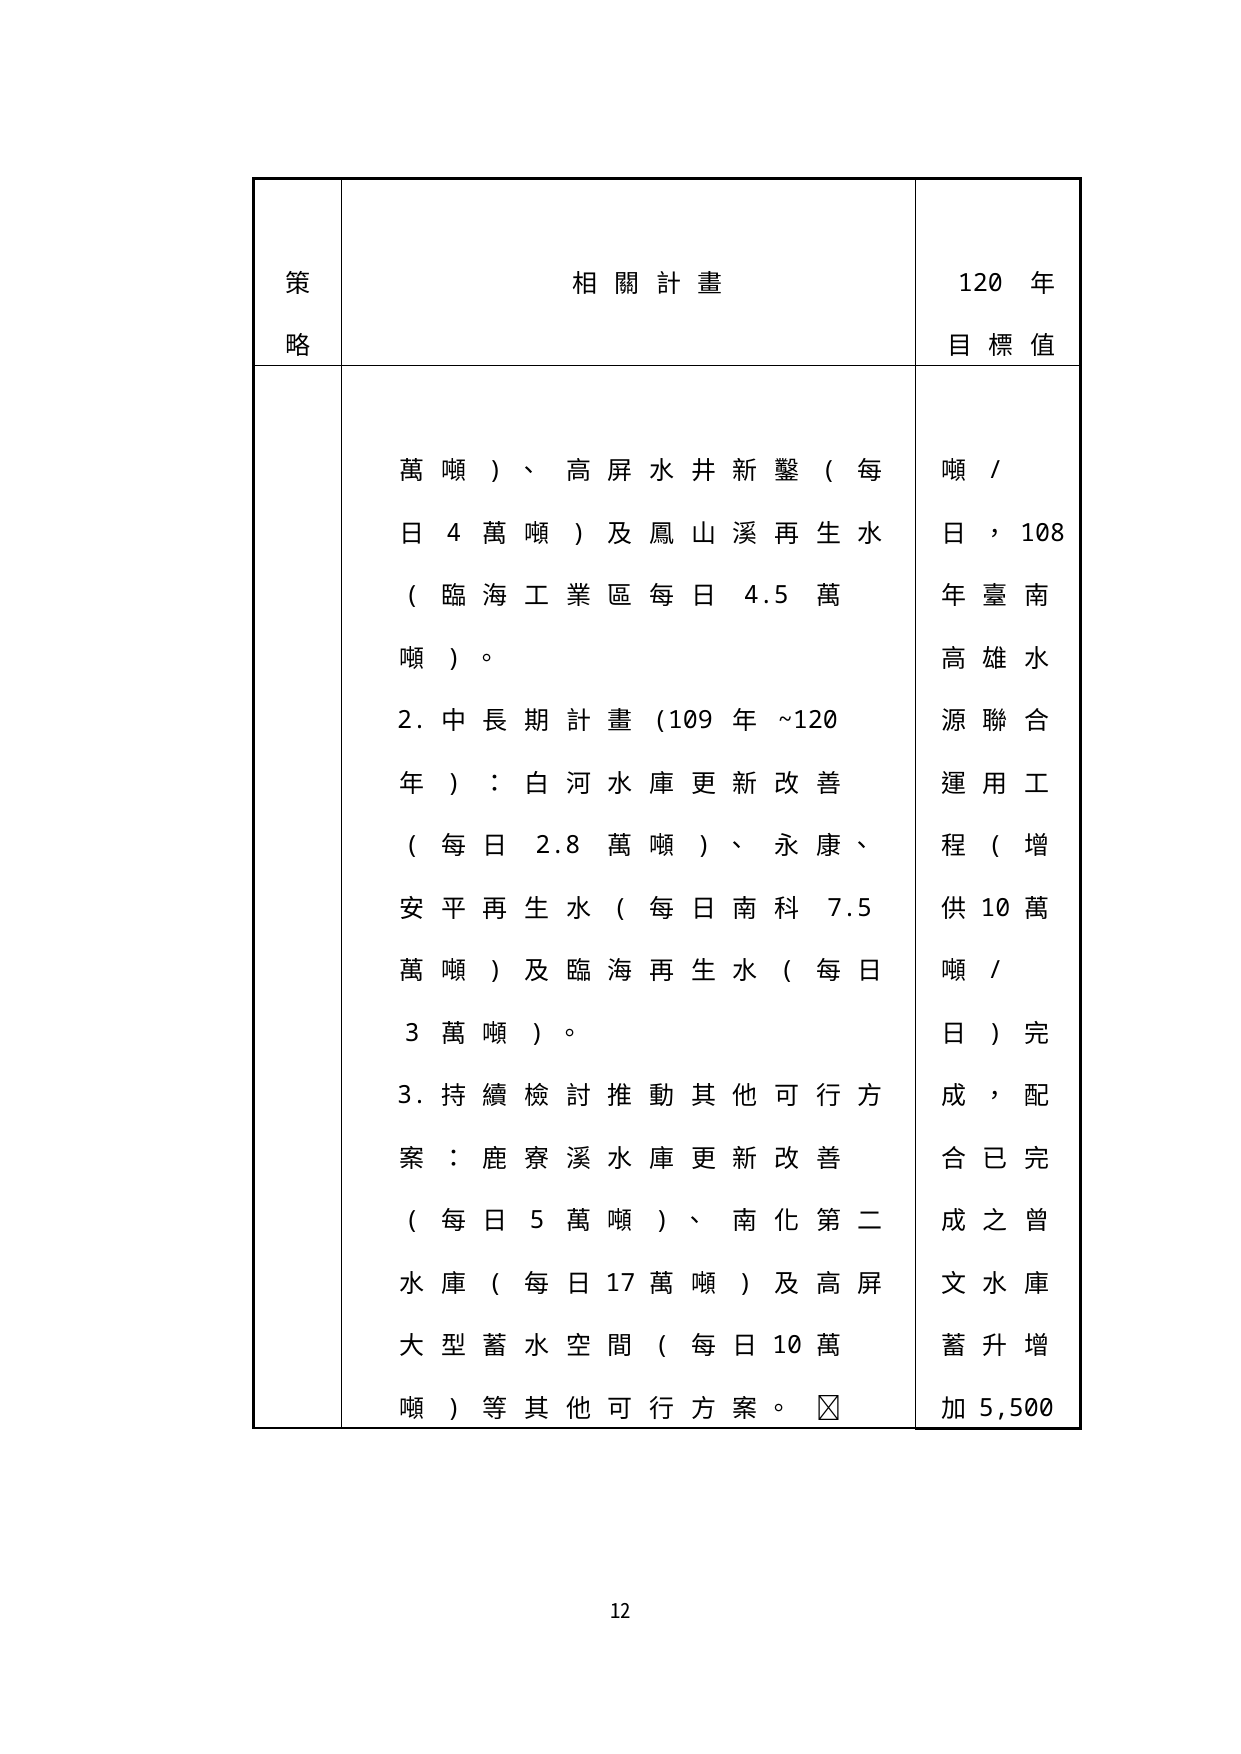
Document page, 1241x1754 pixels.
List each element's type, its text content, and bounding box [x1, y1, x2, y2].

table_header 120年目標值 [916, 180, 1079, 365]
table_cell [255, 366, 341, 1427]
table_cell 噸/日，108年臺南高雄水源聯合運用工程(增供10萬噸/日)完成，配合已完成之曾文水庫蓄升增加5,500 [916, 366, 1079, 1427]
table_header 相關計畫 [342, 180, 915, 365]
table_header 策略 [255, 180, 341, 365]
table_cell 萬噸)、高屏水井新鑿(每日4萬噸)及鳳山溪再生水(臨海工業區每日4.5萬噸)。 2.中長期計畫(109年~120年)：白河水庫更新改善(每日2.8萬噸)、永康、安平再生水(每日南科7.5萬噸)及臨海再生水(每日3萬噸)。 3.持續檢討推動其他可行方案：鹿寮溪水庫更新改善(每日5萬噸)、南化第二水庫(每日17萬噸)及高屏大型蓄水空間(每日10萬噸)等其他可行方案。 [342, 366, 915, 1427]
